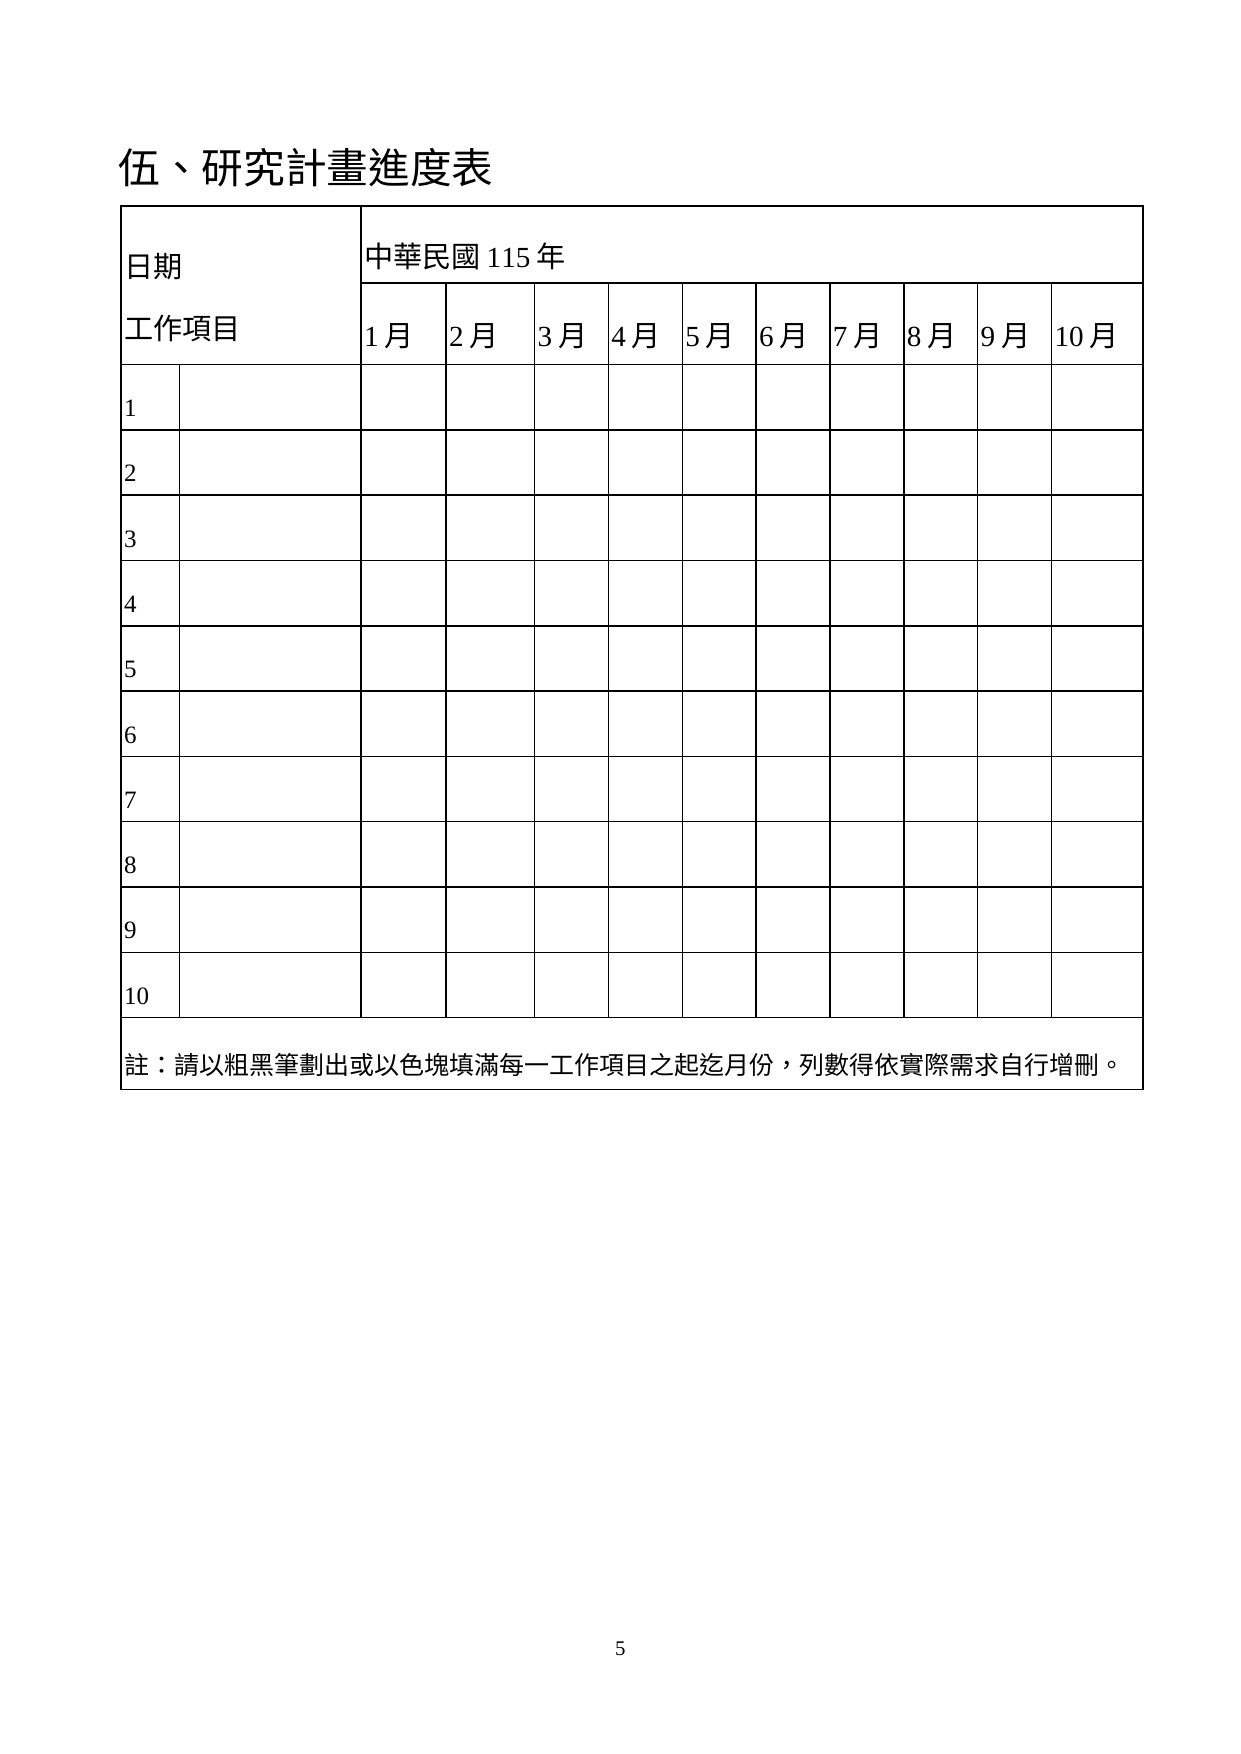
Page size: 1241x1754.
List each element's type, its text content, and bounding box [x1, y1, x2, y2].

table_cell [757, 822, 829, 886]
table_cell 1月 [362, 284, 445, 364]
table_cell [447, 496, 534, 559]
table_cell [1052, 561, 1142, 625]
table_cell [683, 431, 755, 494]
table_cell [447, 431, 534, 494]
table_cell 1 [122, 365, 179, 429]
table_cell [1052, 888, 1142, 951]
table_cell [535, 757, 608, 821]
table_cell [447, 822, 534, 886]
table_cell [180, 757, 360, 821]
text 伍、研究計畫進度表 [118, 124, 1122, 187]
table_cell 7月 [831, 284, 903, 364]
table_cell [978, 888, 1051, 951]
table_cell [683, 953, 755, 1017]
table_cell [609, 431, 682, 494]
table_cell [180, 692, 360, 756]
table_cell [180, 822, 360, 886]
table_cell [683, 692, 755, 756]
table_cell [1052, 953, 1142, 1017]
table_cell [535, 431, 608, 494]
table_cell [447, 888, 534, 951]
table_cell [831, 627, 903, 690]
table_cell [978, 692, 1051, 756]
table_cell [905, 365, 977, 429]
table_cell 3月 [535, 284, 608, 364]
table_cell [978, 627, 1051, 690]
table_cell [180, 888, 360, 951]
table_header 日期 工作項目 [122, 207, 360, 364]
table_cell [683, 496, 755, 559]
table_cell [609, 627, 682, 690]
table_cell [905, 496, 977, 559]
table_cell [978, 431, 1051, 494]
table_cell [683, 627, 755, 690]
table_cell 5 [122, 627, 179, 690]
table_cell [180, 561, 360, 625]
table_cell [1052, 692, 1142, 756]
table_cell 9月 [978, 284, 1051, 364]
table_cell [535, 496, 608, 559]
table_cell [1052, 496, 1142, 559]
table_cell [447, 953, 534, 1017]
table_cell [757, 431, 829, 494]
table_cell [1052, 365, 1142, 429]
table_cell [362, 431, 445, 494]
table_cell [683, 822, 755, 886]
table_cell [535, 822, 608, 886]
table_cell [757, 888, 829, 951]
table_cell 5月 [683, 284, 755, 364]
table_cell [683, 888, 755, 951]
table_cell [362, 561, 445, 625]
table_cell [362, 822, 445, 886]
table_cell [831, 431, 903, 494]
table_cell [978, 822, 1051, 886]
table_cell [978, 365, 1051, 429]
table_cell [362, 692, 445, 756]
table_cell 10月 [1052, 284, 1142, 364]
table_cell [362, 757, 445, 821]
table_cell [831, 888, 903, 951]
table_cell 6 [122, 692, 179, 756]
table_cell [180, 496, 360, 559]
table_cell [180, 431, 360, 494]
table_cell [362, 365, 445, 429]
table_cell [978, 953, 1051, 1017]
table_cell [609, 692, 682, 756]
table_cell [1052, 431, 1142, 494]
table_cell [1052, 627, 1142, 690]
table_cell [757, 627, 829, 690]
table_cell [683, 757, 755, 821]
table_cell [535, 561, 608, 625]
table_cell [831, 692, 903, 756]
table_cell [757, 692, 829, 756]
table_cell [831, 496, 903, 559]
table_cell [683, 365, 755, 429]
table_cell [978, 561, 1051, 625]
table_cell 9 [122, 888, 179, 951]
table_cell [831, 757, 903, 821]
table_cell [180, 627, 360, 690]
table_cell [905, 431, 977, 494]
table_cell 2 [122, 431, 179, 494]
table_cell [362, 496, 445, 559]
table_cell [831, 822, 903, 886]
table_cell [447, 692, 534, 756]
table_cell [180, 953, 360, 1017]
table_cell [831, 561, 903, 625]
table_cell [757, 953, 829, 1017]
table_cell [831, 953, 903, 1017]
table_cell [447, 757, 534, 821]
table_cell [362, 888, 445, 951]
table_cell 8 [122, 822, 179, 886]
table_cell [757, 561, 829, 625]
table_cell [447, 627, 534, 690]
table_cell [447, 561, 534, 625]
table_cell [609, 365, 682, 429]
table_cell 註：請以粗黑筆劃出或以色塊填滿每一工作項目之起迄月份，列數得依實際需求自行增刪。 [122, 1018, 1142, 1089]
table_cell [1052, 757, 1142, 821]
table_cell [447, 365, 534, 429]
table_cell [757, 365, 829, 429]
table_cell [535, 365, 608, 429]
table_cell [905, 953, 977, 1017]
table_cell [978, 757, 1051, 821]
table_cell [535, 627, 608, 690]
table_header 中華民國115年 [362, 207, 1142, 282]
table_cell [362, 953, 445, 1017]
table_cell [683, 561, 755, 625]
table_cell [905, 757, 977, 821]
table_cell 4月 [609, 284, 682, 364]
table_cell [609, 561, 682, 625]
table_cell [831, 365, 903, 429]
table_cell 7 [122, 757, 179, 821]
table_cell [757, 757, 829, 821]
table_cell 8月 [905, 284, 977, 364]
table_cell [535, 888, 608, 951]
table_cell 10 [122, 953, 179, 1017]
table_cell [180, 365, 360, 429]
table_cell [905, 561, 977, 625]
table_cell [978, 496, 1051, 559]
table_cell [609, 888, 682, 951]
table_cell 2月 [447, 284, 534, 364]
table_cell [905, 888, 977, 951]
table_cell [362, 627, 445, 690]
table_cell [905, 822, 977, 886]
table_cell [535, 692, 608, 756]
table_cell [609, 757, 682, 821]
table_cell [609, 496, 682, 559]
table_cell [1052, 822, 1142, 886]
table_cell [609, 822, 682, 886]
table_cell 4 [122, 561, 179, 625]
table_cell [757, 496, 829, 559]
table_cell [905, 692, 977, 756]
table_cell 6月 [757, 284, 829, 364]
table_cell [609, 953, 682, 1017]
table_cell [535, 953, 608, 1017]
table_cell 3 [122, 496, 179, 559]
table_cell [905, 627, 977, 690]
